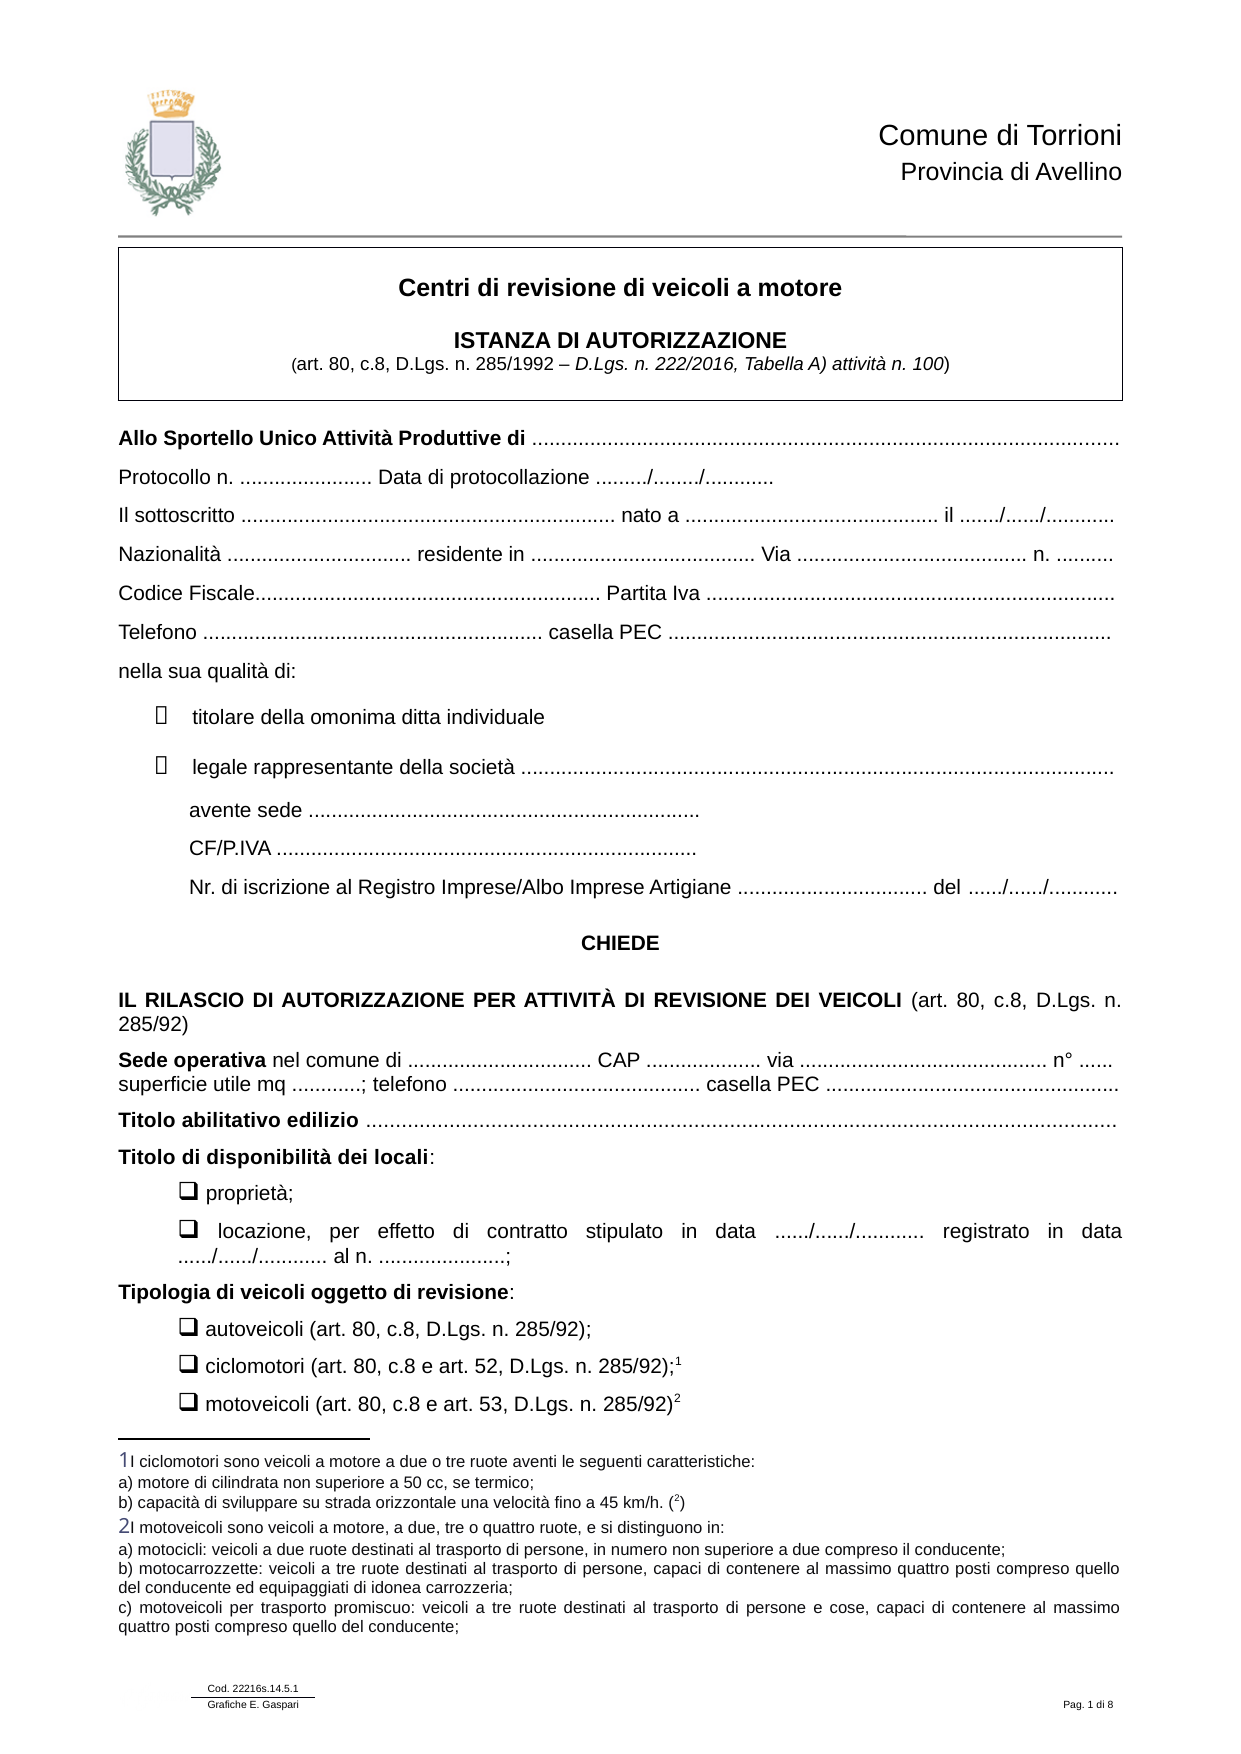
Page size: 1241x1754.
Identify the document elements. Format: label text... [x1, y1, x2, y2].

picture [122, 87, 224, 219]
text  locazione, per effetto di contratto stipulato in data ....../....../............ registrato in data ....../....../............ al n. ......................; [177, 1219, 1122, 1268]
text Il sottoscritto ................................................................. nato a ............................................ il ......./....../............ [118, 503, 1122, 527]
text CF/P.IVA ......................................................................... [189, 836, 1122, 860]
text Sede operativa nel comune di ................................ CAP .................... via ........................................... n° ...... superficie utile mq ............; telefono ........................................... casella PEC ................................................... [118, 1048, 1122, 1096]
text a) motore di cilindrata non superiore a 50 cc, se termico; [118, 1473, 1122, 1492]
text  ciclomotori (art. 80, c.8 e art. 52, D.Lgs. n. 285/92); [177, 1354, 1122, 1379]
text Tipologia di veicoli oggetto di revisione: [118, 1280, 1122, 1304]
text Provincia di Avellino [224, 157, 1122, 185]
text Telefono ........................................................... casella PEC ............................................................................. [118, 620, 1122, 644]
text nella sua qualità di: [118, 659, 1122, 683]
table_header Centri di revisione di veicoli a motore ISTANZA DI AUTORIZZAZIONE (art. 80, c.8, D.Lgs. n. 285/1992 – D.Lgs. n. 222/2016, Tabella A) attività n. 100) [119, 248, 1122, 399]
text  motoveicoli (art. 80, c.8 e art. 53, D.Lgs. n. 285/92) [177, 1392, 1122, 1417]
text Nazionalità ................................ residente in ....................................... Via ........................................ n. .......... [118, 542, 1122, 566]
text a) motocicli: veicoli a due ruote destinati al trasporto di persone, in numero non superiore a due compreso il conducente; [118, 1540, 1122, 1559]
text Titolo abilitativo edilizio .............................................................................................................................. [118, 1108, 1122, 1132]
text IL RILASCIO DI AUTORIZZAZIONE PER ATTIVITÀ DI REVISIONE DEI VEICOLI (art. 80, c.8, D.Lgs. n. 285/92) [118, 987, 1122, 1035]
text  autoveicoli (art. 80, c.8, D.Lgs. n. 285/92); [177, 1317, 1122, 1342]
text Nr. di iscrizione al Registro Imprese/Albo Imprese Artigiane ................................. del ....../....../............ [189, 875, 1122, 899]
text c) motoveicoli per trasporto promiscuo: veicoli a tre ruote destinati al trasporto di persone e cose, capaci di contenere al massimo quattro posti compreso quello del conducente; [118, 1597, 1122, 1636]
text I ciclomotori sono veicoli a motore a due o tre ruote aventi le seguenti caratteristiche: [118, 1445, 1122, 1473]
text Codice Fiscale............................................................ Partita Iva ....................................................................... [118, 581, 1122, 605]
text Titolo di disponibilità dei locali: [118, 1145, 1122, 1169]
text  legale rappresentante della società ....................................................................................................... [153, 747, 1122, 782]
text avente sede .................................................................... [189, 797, 1122, 821]
text Protocollo n. ....................... Data di protocollazione ........./......../............ [118, 464, 1122, 488]
text CHIEDE [118, 931, 1122, 955]
text Allo Sportello Unico Attività Produttive di [118, 426, 1122, 449]
text  titolare della omonima ditta individuale [153, 698, 1122, 732]
text  proprietà; [177, 1181, 1122, 1206]
text I motoveicoli sono veicoli a motore, a due, tre o quattro ruote, e si distinguono in: [118, 1512, 1122, 1540]
text b) capacità di sviluppare su strada orizzontale una velocità fino a 45 km/h. (2) [118, 1492, 1122, 1512]
text Comune di Torrioni [224, 118, 1122, 152]
text b) motocarrozzette: veicoli a tre ruote destinati al trasporto di persone, capaci di contenere al massimo quattro posti compreso quello del conducente ed equipaggiati di idonea carrozzeria; [118, 1559, 1122, 1597]
